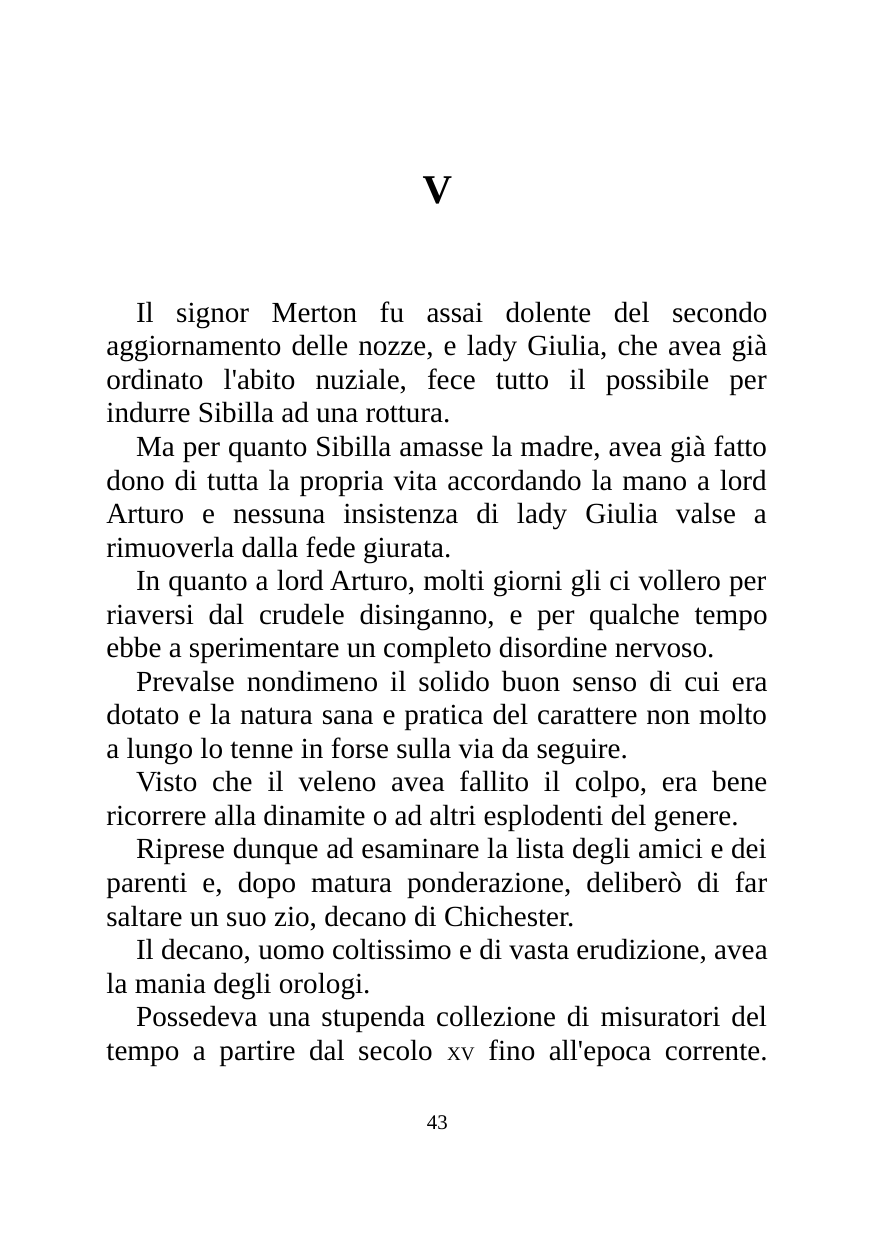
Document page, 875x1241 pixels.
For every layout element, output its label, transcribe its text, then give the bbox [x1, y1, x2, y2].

text Il decano, uomo coltissimo e di vasta erudizione, avea la mania degli orologi. [106, 932, 768, 999]
text In quanto a lord Arturo, molti giorni gli ci vollero per riaversi dal crudele disinganno, e per qualche tempo ebbe a sperimentare un completo disordine nervoso. [106, 563, 768, 664]
text Visto che il veleno avea fallito il colpo, era bene ricorrere alla dinamite o ad altri esplodenti del genere. [106, 764, 768, 832]
text Riprese dunque ad esaminare la lista degli amici e dei parenti e, dopo matura ponderazione, deliberò di far saltare un suo zio, decano di Chichester. [106, 832, 768, 932]
text Ma per quanto Sibilla amasse la madre, avea già fatto dono di tutta la propria vita accordando la mano a lord Arturo e nessuna insistenza di lady Giulia valse a rimuoverla dalla fede giurata. [106, 429, 768, 563]
text Il signor Merton fu assai dolente del secondo aggiornamento delle nozze, e lady Giulia, che avea già ordinato l'abito nuziale, fece tutto il possibile per indurre Sibilla ad una rottura. [106, 295, 768, 429]
text Possedeva una stupenda collezione di misuratori del tempo a partire dal secolo xv fino all'epoca corrente. [106, 999, 768, 1066]
subtitle V [106, 165, 768, 212]
text Prevalse nondimeno il solido buon senso di cui era dotato e la natura sana e pratica del carattere non molto a lungo lo tenne in forse sulla via da seguire. [106, 664, 768, 764]
